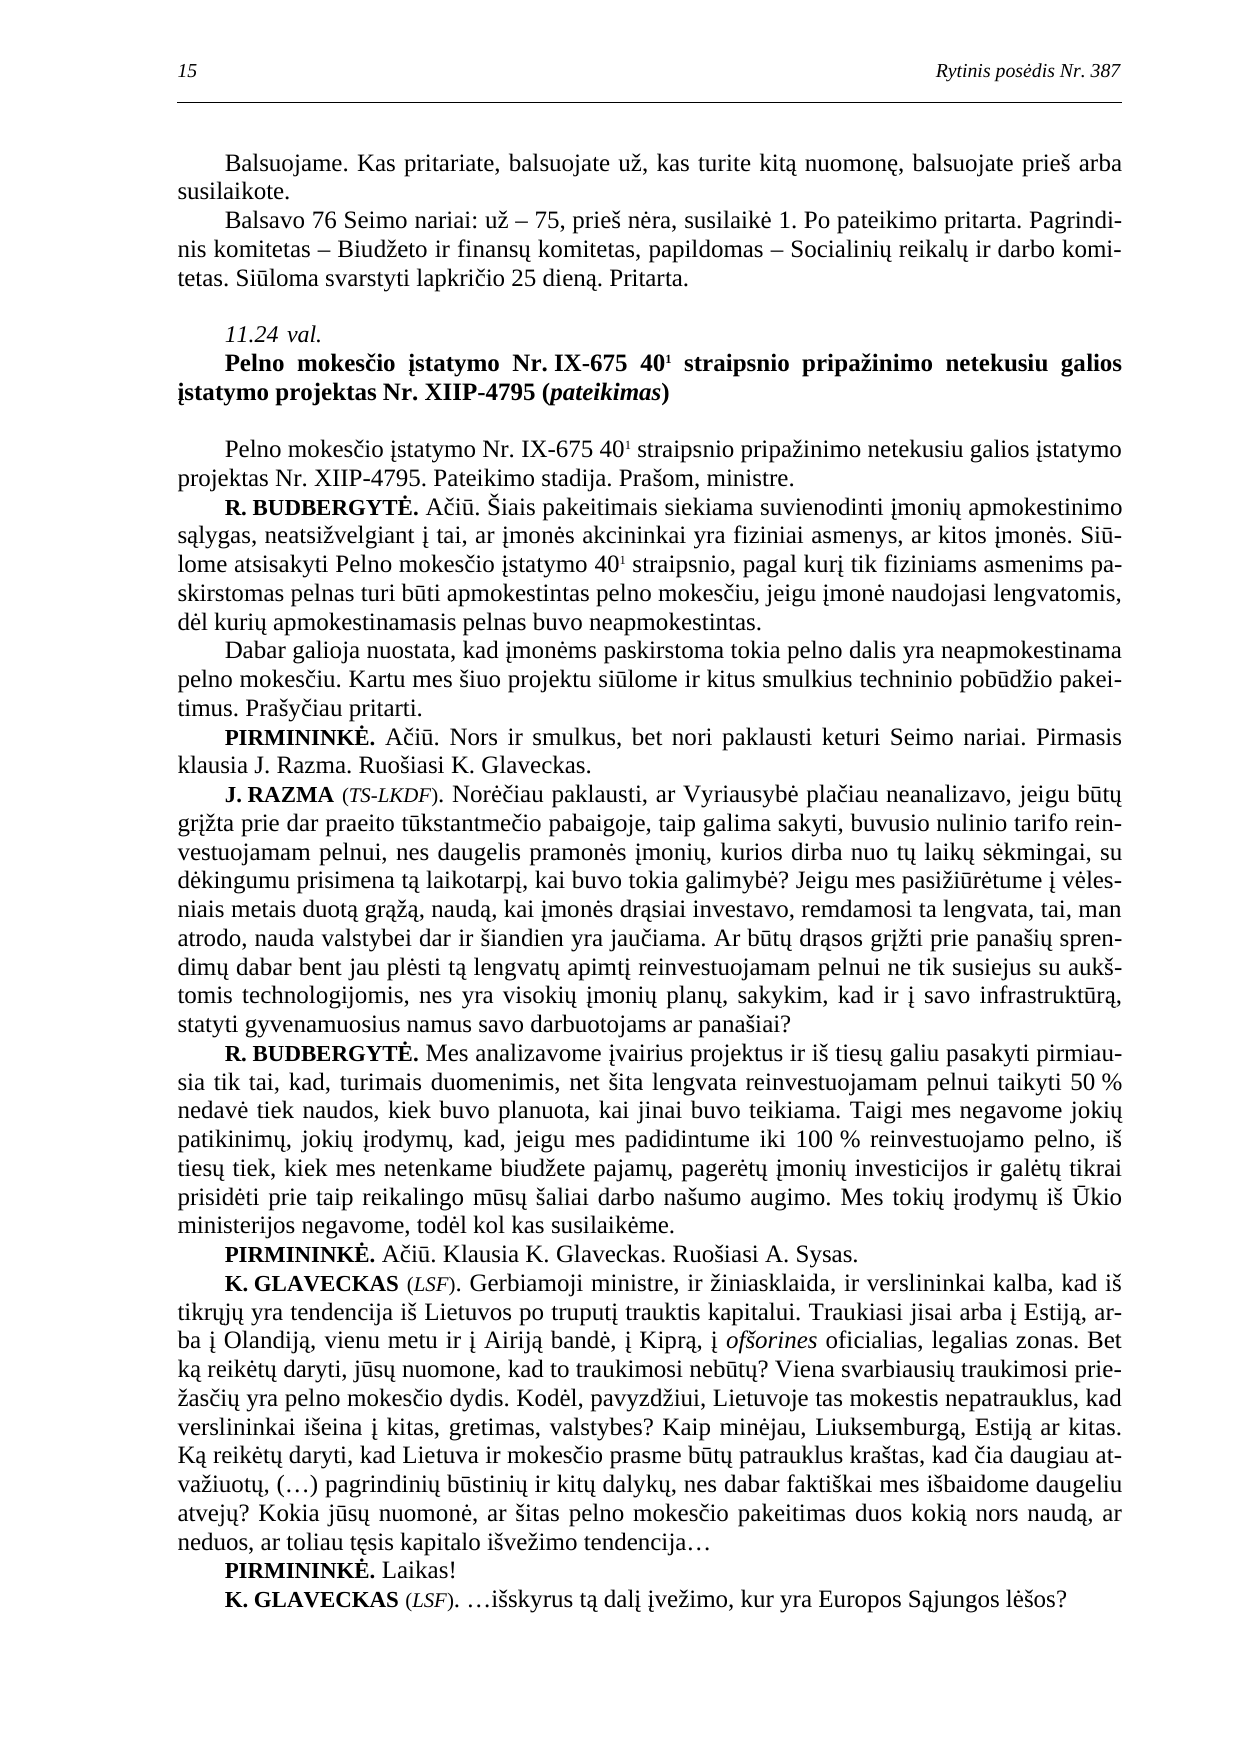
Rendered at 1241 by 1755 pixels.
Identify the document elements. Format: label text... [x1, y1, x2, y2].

text K. GLAVECKAS (LSF). Ger­bia­mo­ji mi­nist­re, ir ži­niask­lai­da, ir ver­sli­nin­kai kal­ba, kad iš tik­rų­jų yra ten­den­ci­ja iš Lie­tu­vos po tru­pu­tį trauk­tis ka­pi­ta­lui. Trau­kia­si ji­sai ar­ba į Es­ti­ją, ar­ba į Olan­di­ją, vie­nu me­tu ir į Ai­ri­ją ban­dė, į Kip­rą, į of­šo­ri­nes ofi­cia­lias, le­ga­lias zo­nas. Bet ką rei­kė­tų da­ry­ti, jū­sų nuo­mo­ne, kad to trau­ki­mo­si ne­bū­tų? Vie­na svar­biau­sių trau­ki­mo­si prie­žas­čių yra pel­no mo­kes­čio dy­dis. Ko­dėl, pa­vyz­džiui, Lie­tu­vo­je tas mo­kes­tis ne­pa­trauk­lus, kad ver­sli­nin­kai iš­ei­na į ki­tas, gre­ti­mas, vals­ty­bes? Kaip mi­nė­jau, Liuk­sem­bur­gą, Es­ti­ją ar ki­tas. Ką rei­kė­tų da­ry­ti, kad Lie­tu­va ir mo­kes­čio pras­me bū­tų pa­trauk­lus kraš­tas, kad čia dau­giau at­va­žiuo­tų, (…) pa­grin­di­nių būs­ti­nių ir ki­tų da­ly­kų, nes da­bar fak­tiš­kai mes iš­bai­do­me dau­ge­liu at­ve­jų? Ko­kia jū­sų nuo­mo­nė, ar ši­tas pel­no mo­kes­čio pa­kei­ti­mas duos ko­kią nors nau­dą, ar ne­duos, ar to­liau tę­sis ka­pi­ta­lo iš­ve­ži­mo ten­den­ci­ja… [177, 1268, 1122, 1555]
text PIRMININKĖ. Ačiū. Nors ir smul­kus, bet no­ri pa­klaus­ti ke­tu­ri Sei­mo na­riai. Pir­ma­sis klau­sia J. Raz­ma. Ruo­šia­si K. Gla­vec­kas. [177, 722, 1122, 779]
text R. BUDBERGYTĖ. Mes ana­li­za­vo­me įvai­rius pro­jek­tus ir iš tie­sų ga­liu pa­sa­ky­ti pir­miau­sia tik tai, kad, tu­ri­mais duo­me­ni­mis, net ši­ta leng­va­ta rein­ves­tuo­ja­mam pel­nui tai­ky­ti 50 % ne­da­vė tiek nau­dos, kiek bu­vo pla­nuo­ta, kai ji­nai bu­vo tei­kia­ma. Tai­gi mes ne­ga­vo­me jo­kių pa­ti­ki­ni­mų, jo­kių įro­dy­mų, kad, jei­gu mes pa­di­din­tu­me iki 100 % rein­ves­tuo­ja­mo pel­no, iš tie­sų tiek, kiek mes ne­ten­ka­me biu­dže­te pa­ja­mų, pa­ge­rė­tų įmo­nių in­ves­ti­ci­jos ir ga­lė­tų tik­rai pri­si­dė­ti prie taip rei­ka­lin­go mū­sų ša­liai dar­bo na­šu­mo au­gi­mo. Mes to­kių įro­dy­mų iš Ūkio mi­nis­te­ri­jos ne­ga­vo­me, to­dėl kol kas su­si­lai­kė­me. [177, 1038, 1122, 1239]
text PIRMININKĖ. Lai­kas! [177, 1555, 1122, 1584]
text J. RAZMA (TS-LKDF). No­rė­čiau pa­klaus­ti, ar Vy­riau­sy­bė pla­čiau ne­ana­li­za­vo, jei­gu bū­tų grįž­ta prie dar pra­ei­to tūks­tant­me­čio pa­bai­go­je, taip ga­li­ma sa­ky­ti, bu­vu­sio nu­li­nio ta­ri­fo rein­ves­tuo­ja­mam pel­nui, nes dau­ge­lis pra­mo­nės įmo­nių, ku­rios dir­ba nuo tų lai­kų sėk­min­gai, su dė­kin­gu­mu pri­si­me­na tą lai­ko­tar­pį, kai bu­vo to­kia ga­li­my­bė? Jei­gu mes pa­si­žiū­rė­tu­me į vė­les­niais me­tais duo­tą grą­žą, nau­dą, kai įmo­nės drą­siai in­ves­ta­vo, rem­da­mo­si ta leng­va­ta, tai, man at­ro­do, nau­da vals­ty­bei dar ir šian­dien yra jau­čia­ma. Ar bū­tų drą­sos grįž­ti prie pa­na­šių spren­di­mų da­bar bent jau plės­ti tą leng­va­tų ap­im­tį rein­ves­tuo­ja­mam pel­nui ne tik su­sie­jus su aukš­to­mis tech­no­lo­gi­jo­mis, nes yra vi­so­kių įmo­nių pla­nų, sa­ky­kim, kad ir į sa­vo in­fra­struk­tū­rą, sta­ty­ti gy­ve­na­muo­sius na­mus sa­vo dar­buo­to­jams ar pa­na­šiai? [177, 779, 1122, 1038]
text Pel­no mo­kes­čio įsta­ty­mo Nr. IX-675 401 straips­nio pri­pa­ži­ni­mo ne­te­ku­siu ga­lios įsta­ty­mo pro­jek­tas Nr. XIIP-4795 (pa­tei­ki­mas) [177, 348, 1122, 405]
text K. GLAVECKAS (LSF). …išsky­rus tą da­lį įve­ži­mo, kur yra Eu­ro­pos Są­jun­gos lė­šos? [177, 1584, 1122, 1613]
text R. BUDBERGYTĖ. Ačiū. Šiais pa­kei­ti­mais sie­kia­ma su­vie­no­din­ti įmo­nių ap­mo­kes­ti­ni­mo są­ly­gas, neat­si­žvel­giant į tai, ar įmo­nės ak­ci­nin­kai yra fi­zi­niai as­me­nys, ar ki­tos įmo­nės. Siū­lo­me at­si­sa­ky­ti Pel­no mo­kes­čio įsta­ty­mo 401 straips­nio, pa­gal ku­rį tik fi­zi­niams as­me­nims pa­skirs­to­mas pel­nas tu­ri bū­ti ap­mo­kes­tin­tas pel­no mo­kes­čiu, jei­gu įmo­nė nau­do­ja­si leng­va­to­mis, dėl ku­rių ap­mo­kes­ti­na­ma­sis pel­nas bu­vo ne­ap­mo­kes­tin­tas. [177, 492, 1122, 635]
text 11.24 val. [224, 320, 1122, 348]
text Bal­sa­vo 76 Sei­mo na­riai: už – 75, prieš nė­ra, su­si­lai­kė 1. Po pa­tei­ki­mo pri­tar­ta. Pa­grin­di­nis ko­mi­te­tas – Biu­dže­to ir fi­nan­sų ko­mi­te­tas, pa­pil­do­mas – So­cia­li­nių rei­ka­lų ir dar­bo ko­mi­te­tas. Siū­lo­ma svars­ty­ti lap­kri­čio 25 die­ną. Pri­tar­ta. [177, 205, 1122, 291]
text Pel­no mo­kes­čio įsta­ty­mo Nr. IX-675 401 straips­nio pri­pa­ži­ni­mo ne­te­ku­siu ga­lios įsta­ty­mo pro­jek­tas Nr. XIIP-4795. Pa­tei­ki­mo sta­di­ja. Pra­šom, mi­nist­re. [177, 434, 1122, 492]
text PIRMININKĖ. Ačiū. Klau­sia K. Gla­vec­kas. Ruo­šia­si A. Sy­sas. [177, 1239, 1122, 1268]
text Bal­suo­ja­me. Kas pri­ta­ria­te, bal­suo­ja­te už, kas tu­ri­te ki­tą nuo­mo­nę, bal­suo­ja­te prieš ar­ba su­si­lai­ko­te. [177, 148, 1122, 205]
text Da­bar ga­lio­ja nuo­sta­ta, kad įmo­nėms pa­skirs­to­ma to­kia pel­no da­lis yra ne­ap­mo­kes­ti­na­ma pel­no mo­kes­čiu. Kar­tu mes šiuo pro­jek­tu siū­lo­me ir ki­tus smul­kius tech­ni­nio po­bū­džio pa­kei­ti­mus. Pra­šy­čiau pri­tar­ti. [177, 635, 1122, 722]
